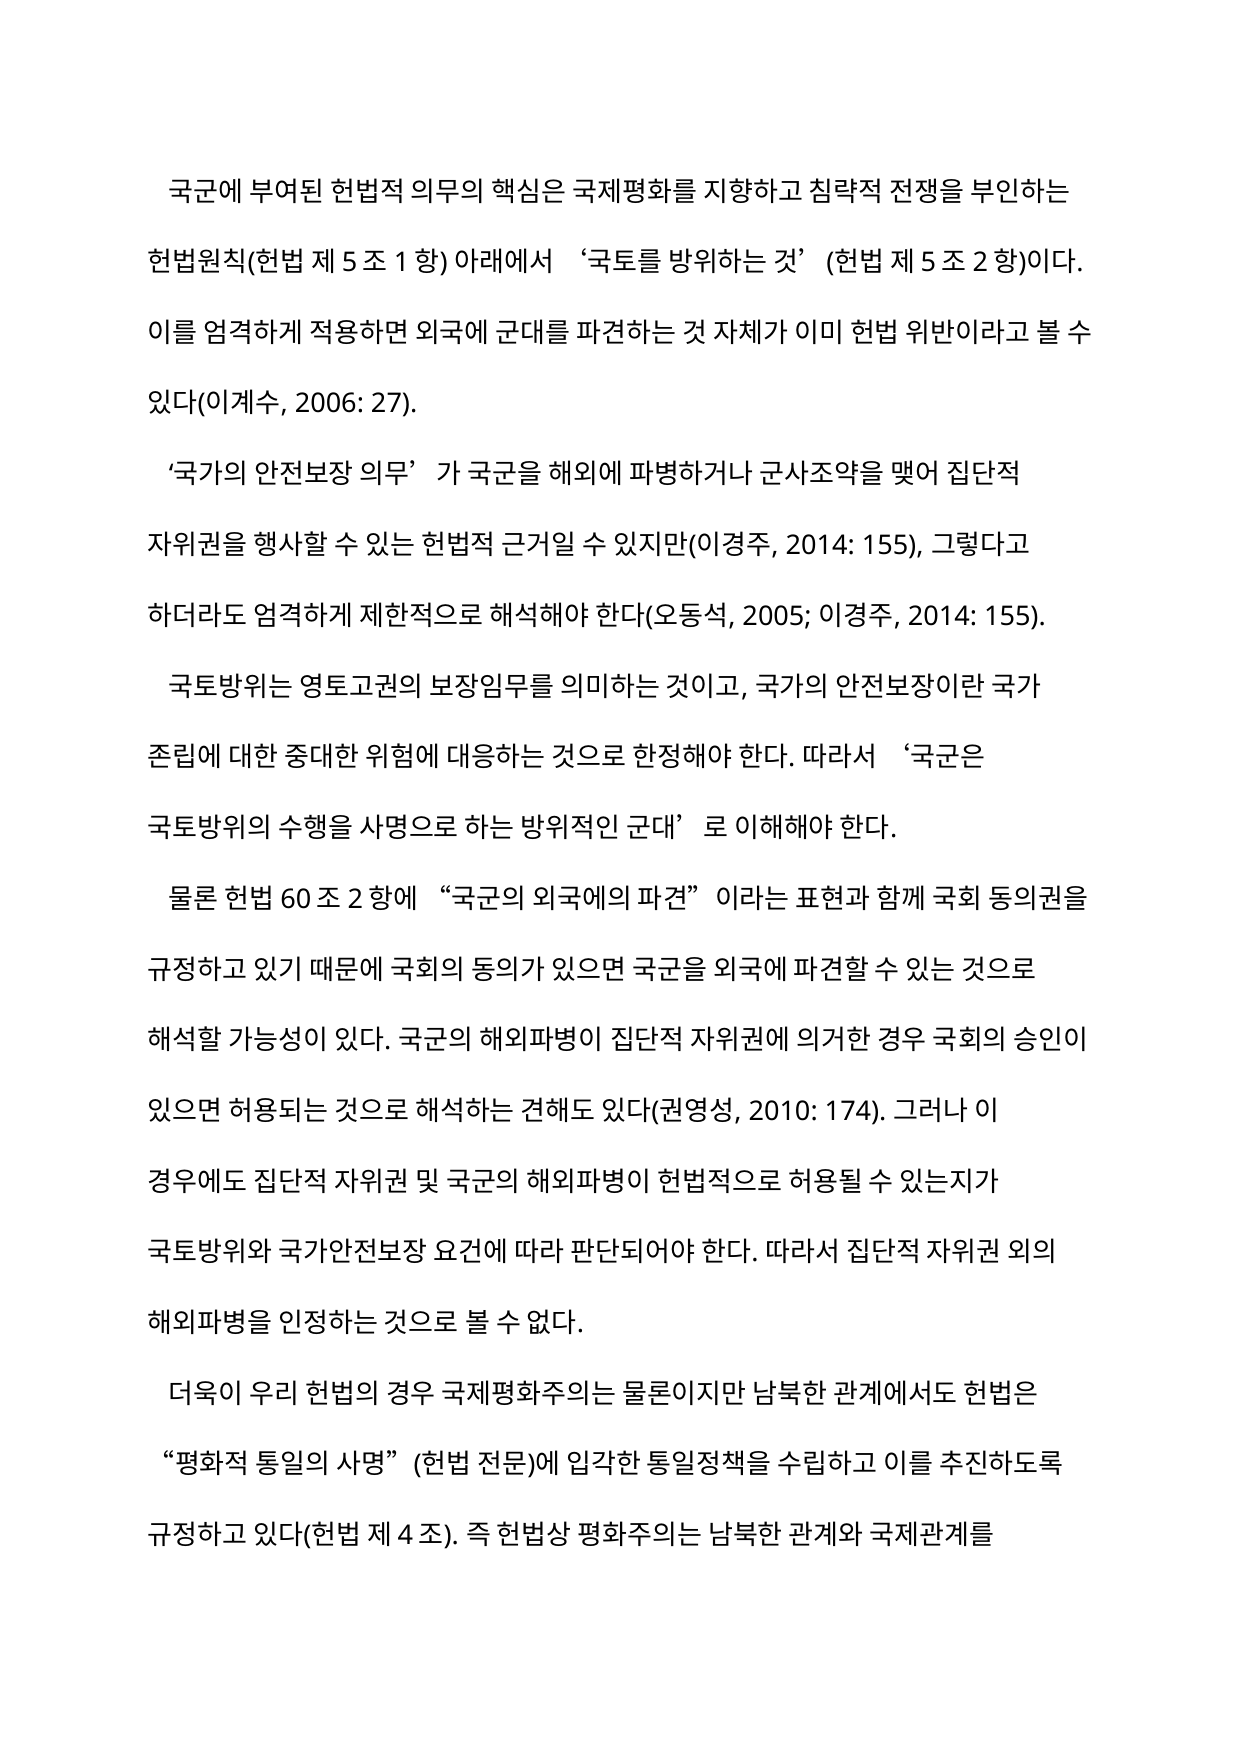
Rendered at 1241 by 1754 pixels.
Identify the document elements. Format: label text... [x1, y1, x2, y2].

text 물론 헌법 60조 2항에 “국군의 외국에의 파견”이라는 표현과 함께 국회 동의권을 규정하고 있기 때문에 국회의 동의가 있으면 국군을 외국에 파견할 수 있는 것으로 해석할 가능성이 있다. 국군의 해외파병이 집단적 자위권에 의거한 경우 국회의 승인이 있으면 허용되는 것으로 해석하는 견해도 있다(권영성, 2010: 174). 그러나 이 경우에도 집단적 자위권 및 국군의 해외파병이 헌법적으로 허용될 수 있는지가 국토방위와 국가안전보장 요건에 따라 판단되어야 한다. 따라서 집단적 자위권 외의 해외파병을 인정하는 것으로 볼 수 없다. [148, 877, 1093, 1340]
text 국군에 부여된 헌법적 의무의 핵심은 국제평화를 지향하고 침략적 전쟁을 부인하는 헌법원칙(헌법 제5조 1항) 아래에서 ‘국토를 방위하는 것’(헌법 제5조 2항)이다. 이를 엄격하게 적용하면 외국에 군대를 파견하는 것 자체가 이미 헌법 위반이라고 볼 수 있다(이계수, 2006: 27). [148, 169, 1093, 421]
text ‘국가의 안전보장 의무’가 국군을 해외에 파병하거나 군사조약을 맺어 집단적 자위권을 행사할 수 있는 헌법적 근거일 수 있지만(이경주, 2014: 155), 그렇다고 하더라도 엄격하게 제한적으로 해석해야 한다(오동석, 2005; 이경주, 2014: 155). [148, 452, 1093, 633]
text 더욱이 우리 헌법의 경우 국제평화주의는 물론이지만 남북한 관계에서도 헌법은 “평화적 통일의 사명”(헌법 전문)에 입각한 통일정책을 수립하고 이를 추진하도록 규정하고 있다(헌법 제4조). 즉 헌법상 평화주의는 남북한 관계와 국제관계를 [148, 1372, 1093, 1553]
text 국토방위는 영토고권의 보장임무를 의미하는 것이고, 국가의 안전보장이란 국가 존립에 대한 중대한 위험에 대응하는 것으로 한정해야 한다. 따라서 ‘국군은 국토방위의 수행을 사명으로 하는 방위적인 군대’로 이해해야 한다. [148, 664, 1093, 845]
